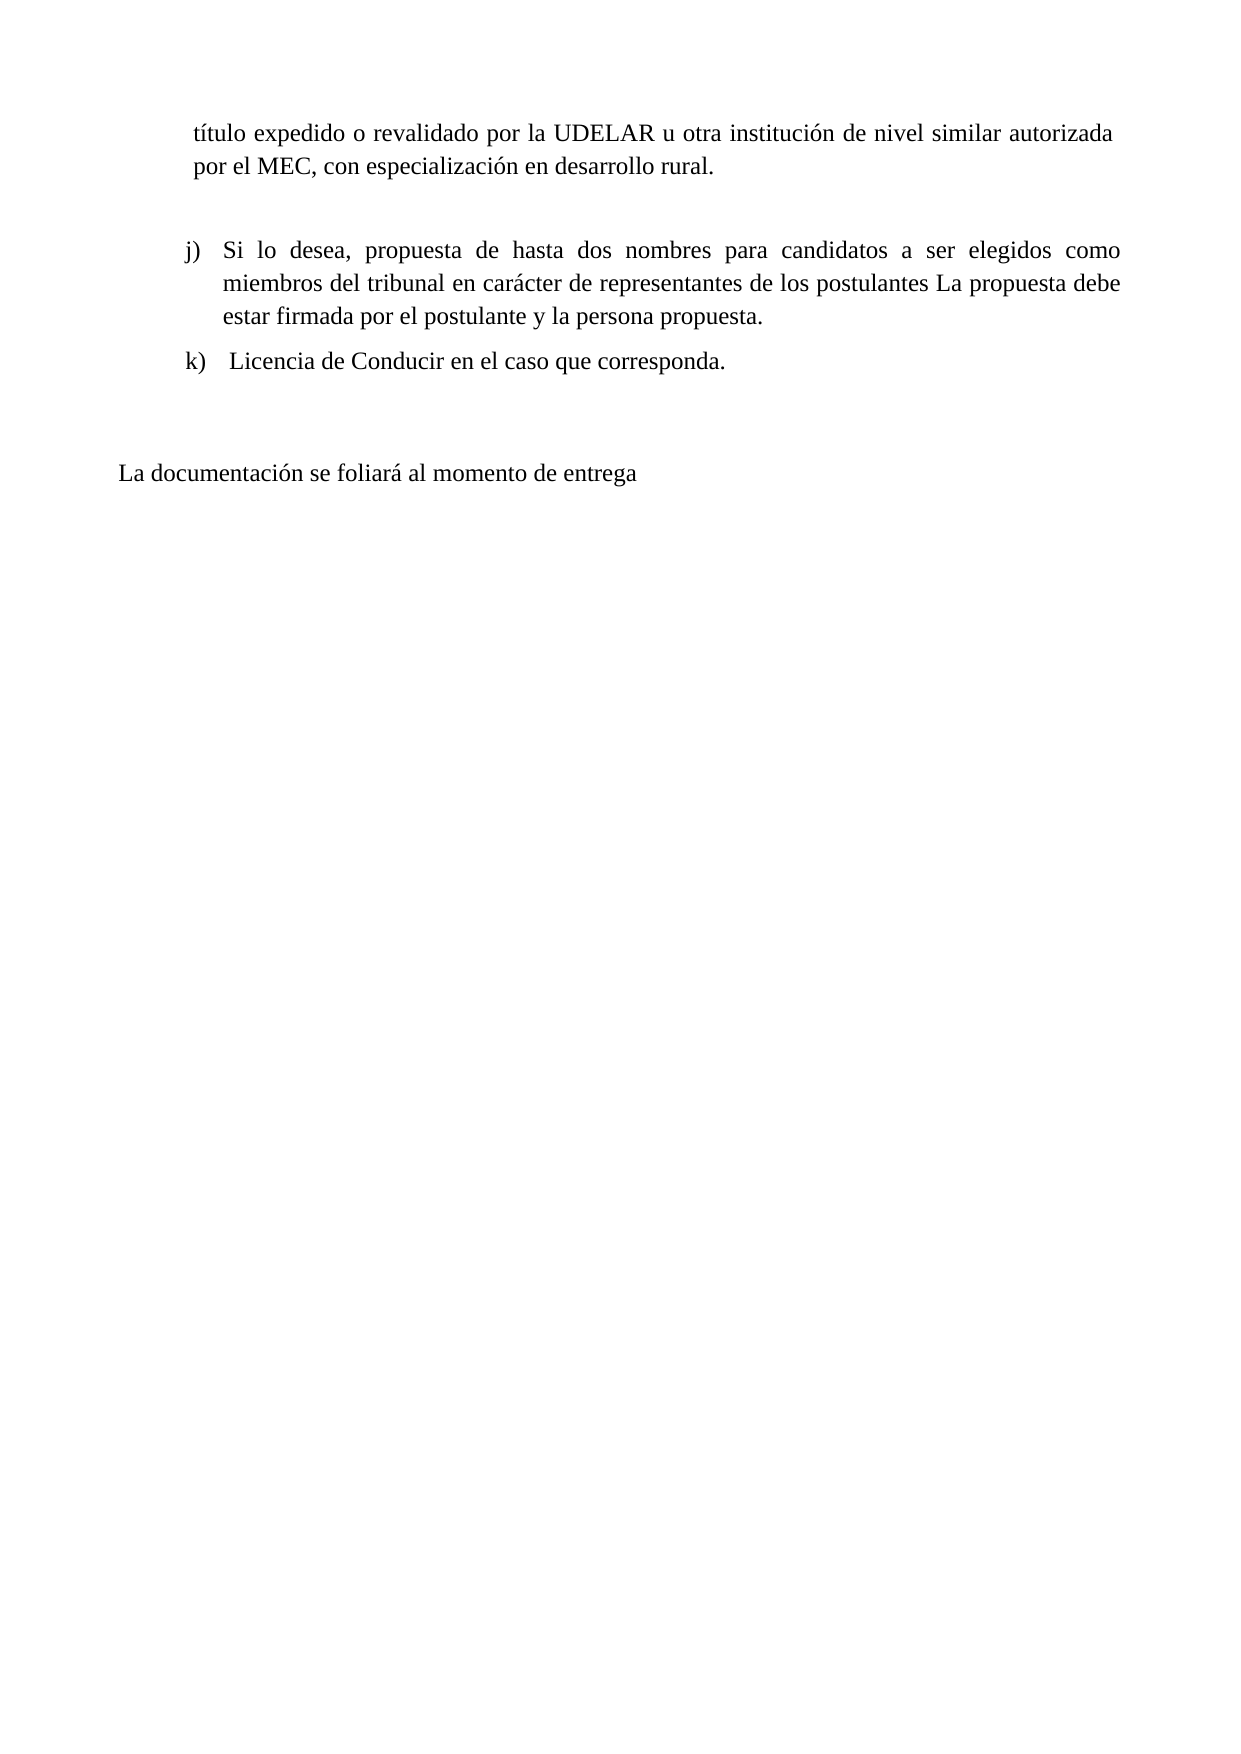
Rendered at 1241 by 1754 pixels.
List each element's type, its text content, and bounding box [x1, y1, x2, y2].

text La documentación se foliará al momento de entrega [118, 458, 1122, 487]
list Si lo desea, propuesta de hasta dos nombres para candidatos a ser elegidos como miembros del tribunal en carácter de representantes de los postulantes La propuesta debe estar firmada por el postulante y la persona propuesta. [185, 235, 1122, 330]
text título expedido o revalidado por la UDELAR u otra institución de nivel similar autorizada por el MEC, con especialización en desarrollo rural. [118, 118, 1122, 180]
list Licencia de Conducir en el caso que corresponda. [185, 346, 1122, 375]
